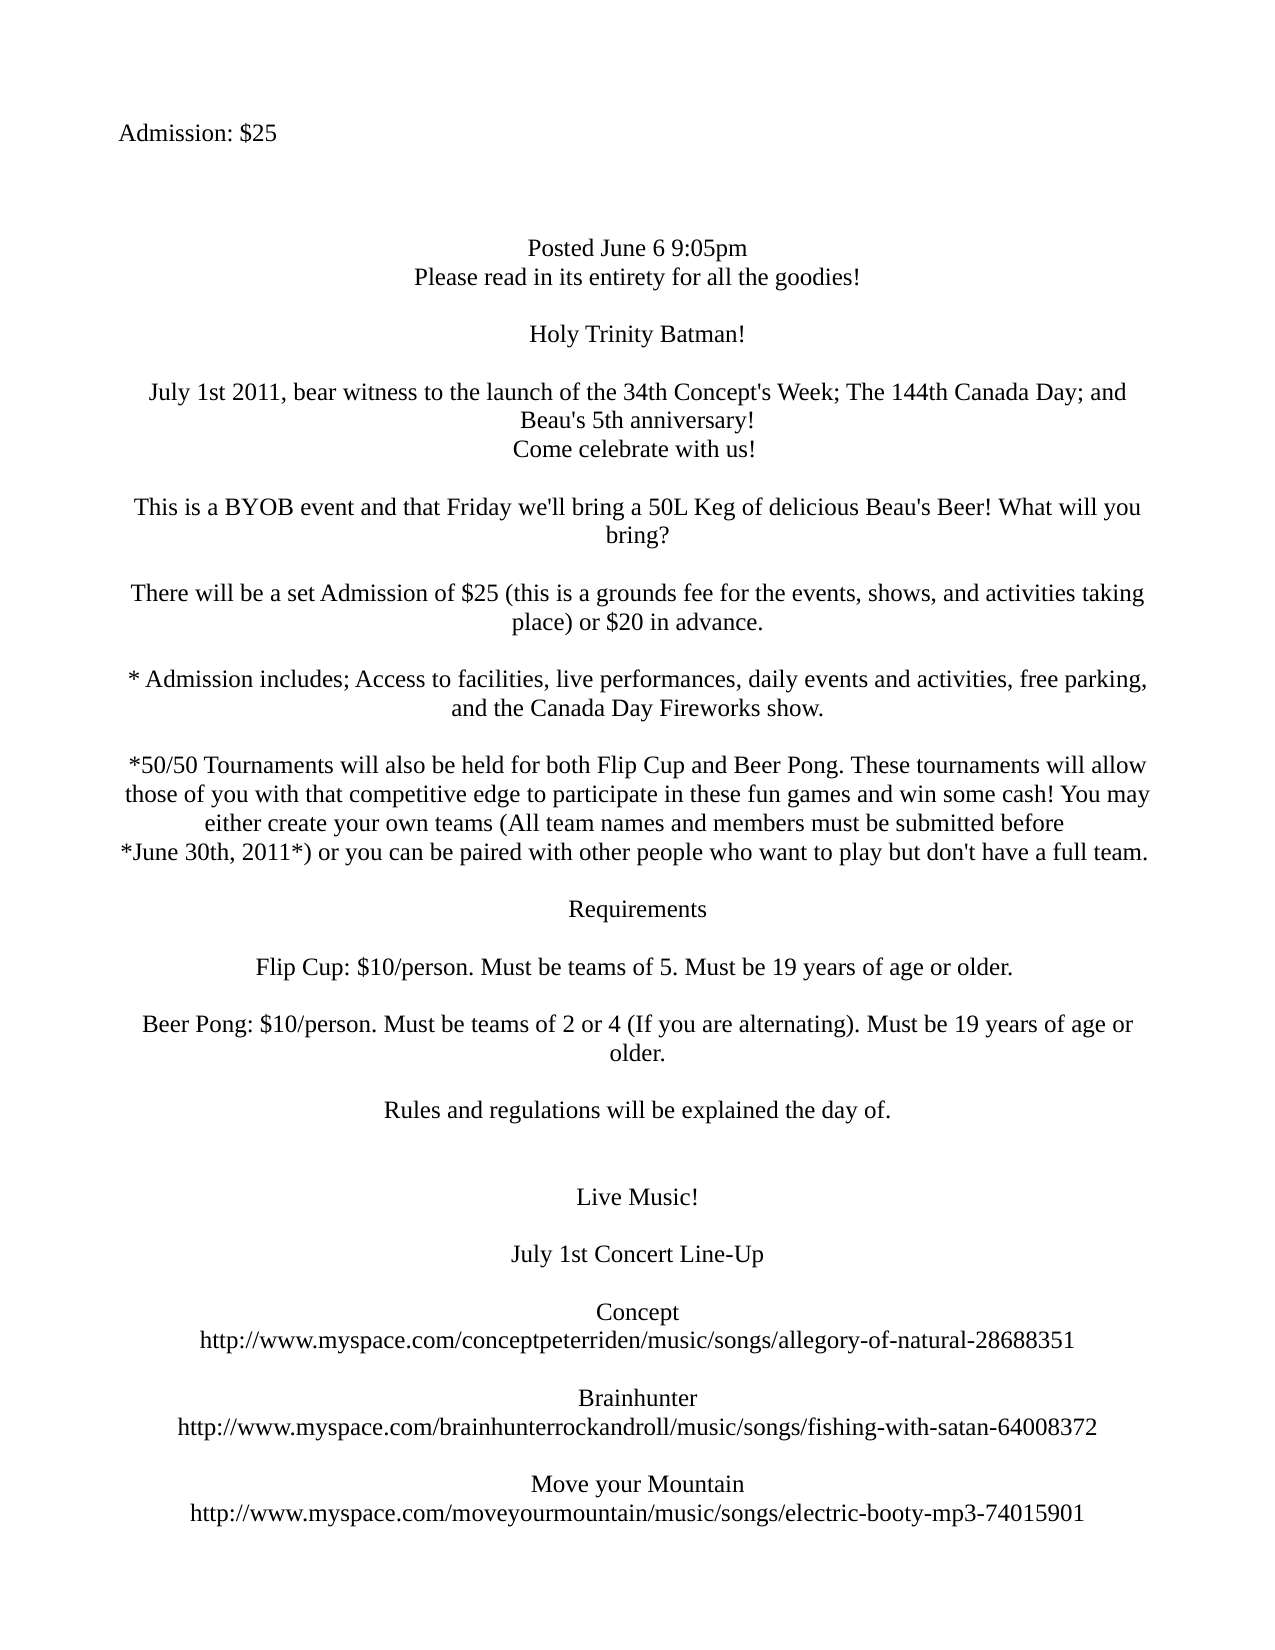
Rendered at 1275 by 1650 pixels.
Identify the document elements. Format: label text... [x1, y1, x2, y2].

text Beer Pong: $10/person. Must be teams of 2 or 4 (If you are alternating). Must be 19 years of age or older. [118, 1009, 1157, 1067]
text Admission: $25 [118, 118, 1157, 147]
text Live Music! [118, 1182, 1157, 1211]
text Come celebrate with us! [118, 434, 1157, 463]
text July 1st Concert Line-Up [118, 1239, 1157, 1268]
text http://www.myspace.com/moveyourmountain/music/songs/electric-booty-mp3-74015901 [118, 1498, 1157, 1527]
text Please read in its entirety for all the goodies! [118, 262, 1157, 291]
text Brainhunter [118, 1383, 1157, 1412]
text * Admission includes; Access to facilities, live performances, daily events and activities, free parking, and the Canada Day Fireworks show. [118, 664, 1157, 722]
text *50/50 Tournaments will also be held for both Flip Cup and Beer Pong. These tournaments will allow those of you with that competitive edge to participate in these fun games and win some cash! You may either create your own teams (All team names and members must be submitted before [118, 751, 1157, 837]
text Move your Mountain [118, 1469, 1157, 1498]
text Posted June 6 9:05pm [118, 233, 1157, 262]
text July 1st 2011, bear witness to the launch of the 34th Concept's Week; The 144th Canada Day; and Beau's 5th anniversary! [118, 377, 1157, 434]
text Holy Trinity Batman! [118, 319, 1157, 348]
text Requirements [118, 894, 1157, 923]
text http://www.myspace.com/brainhunterrockandroll/music/songs/fishing-with-satan-64008372 [118, 1412, 1157, 1441]
text This is a BYOB event and that Friday we'll bring a 50L Keg of delicious Beau's Beer! What will you bring? [118, 492, 1157, 549]
text *June 30th, 2011*) or you can be paired with other people who want to play but don't have a full team. [118, 837, 1157, 866]
text Flip Cup: $10/person. Must be teams of 5. Must be 19 years of age or older. [118, 952, 1157, 981]
text Concept [118, 1297, 1157, 1326]
text http://www.myspace.com/conceptpeterriden/music/songs/allegory-of-natural-28688351 [118, 1326, 1157, 1354]
text There will be a set Admission of $25 (this is a grounds fee for the events, shows, and activities taking place) or $20 in advance. [118, 578, 1157, 636]
text Rules and regulations will be explained the day of. [118, 1096, 1157, 1124]
